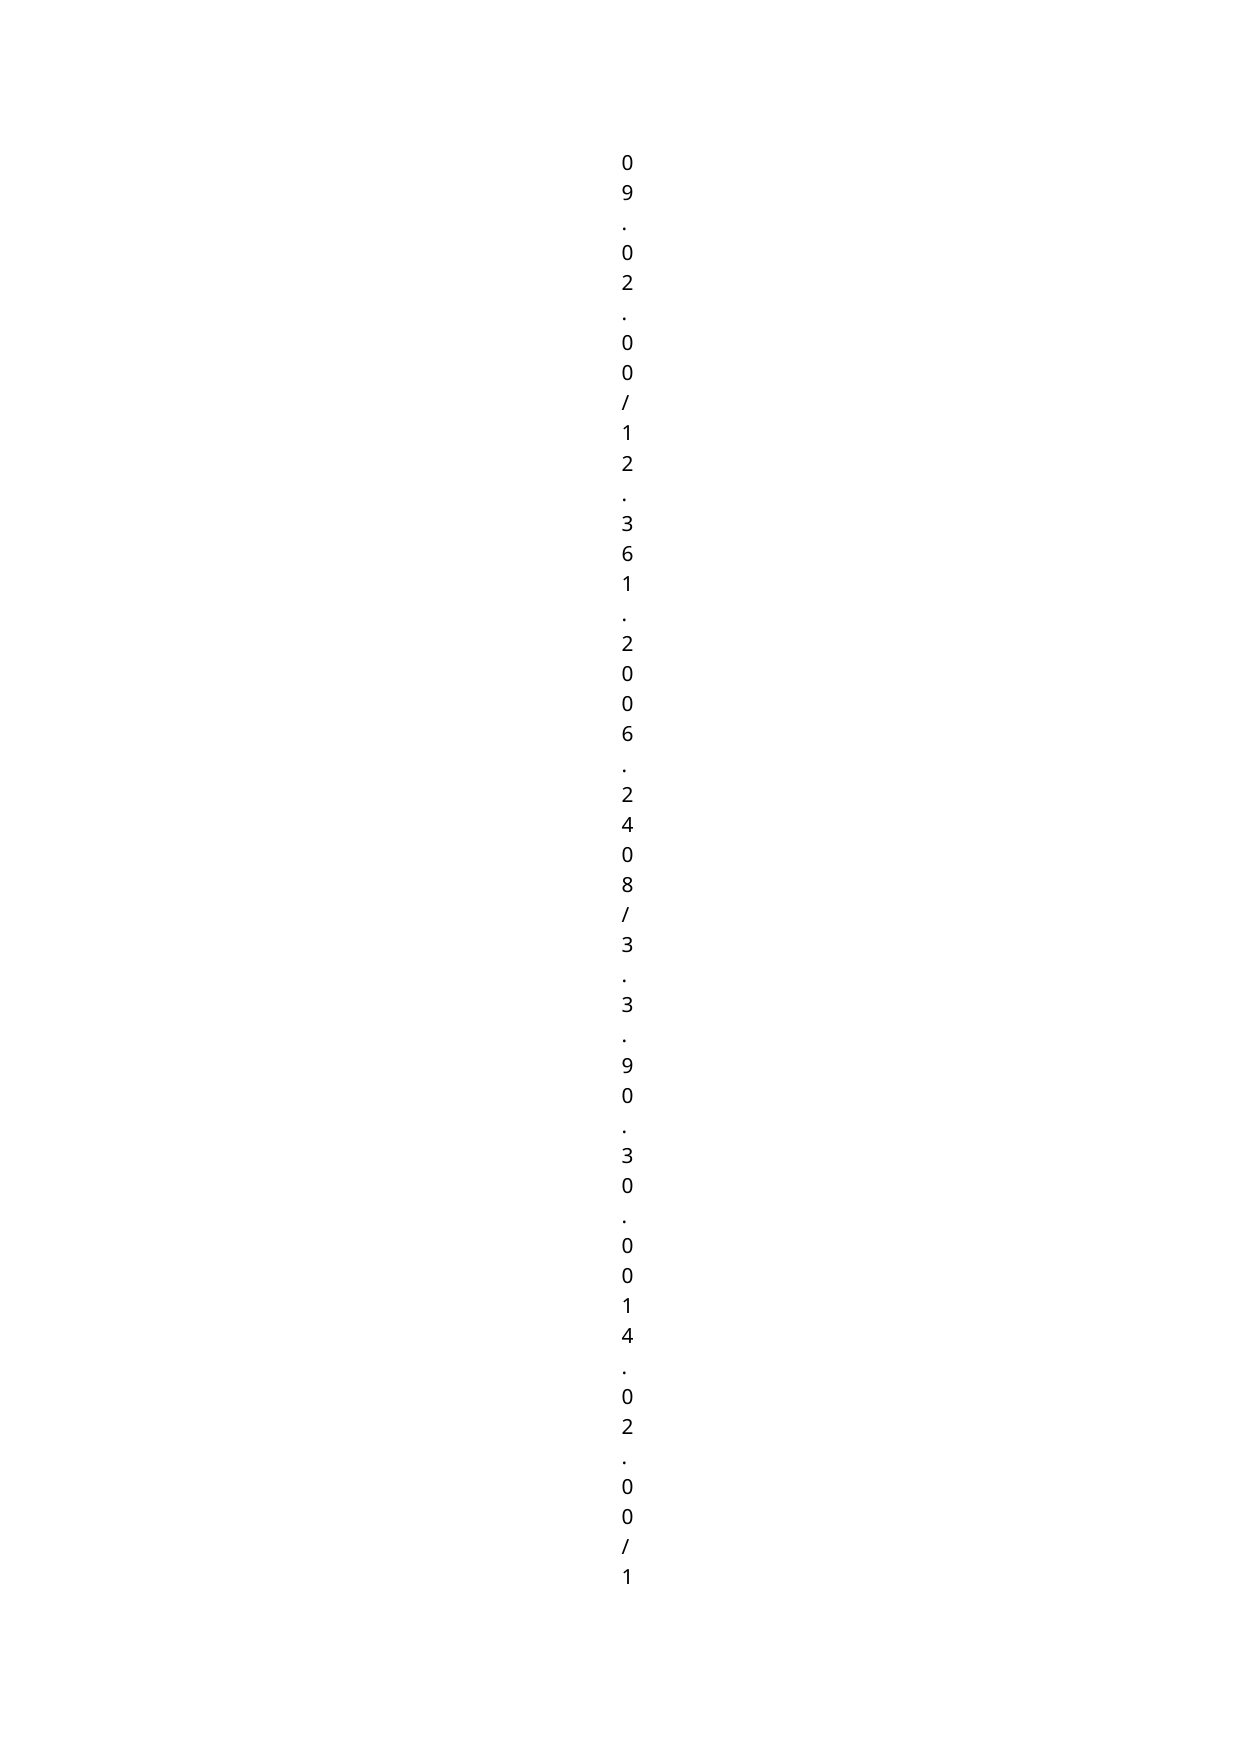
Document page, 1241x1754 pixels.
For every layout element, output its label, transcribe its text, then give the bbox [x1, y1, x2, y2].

table_cell DOTAÇÃO: [607, 148, 614, 1591]
table_cell 09.02.00/12.361.2006.2408/3.3.90.30.00 14.02.00/1 [614, 148, 633, 1591]
